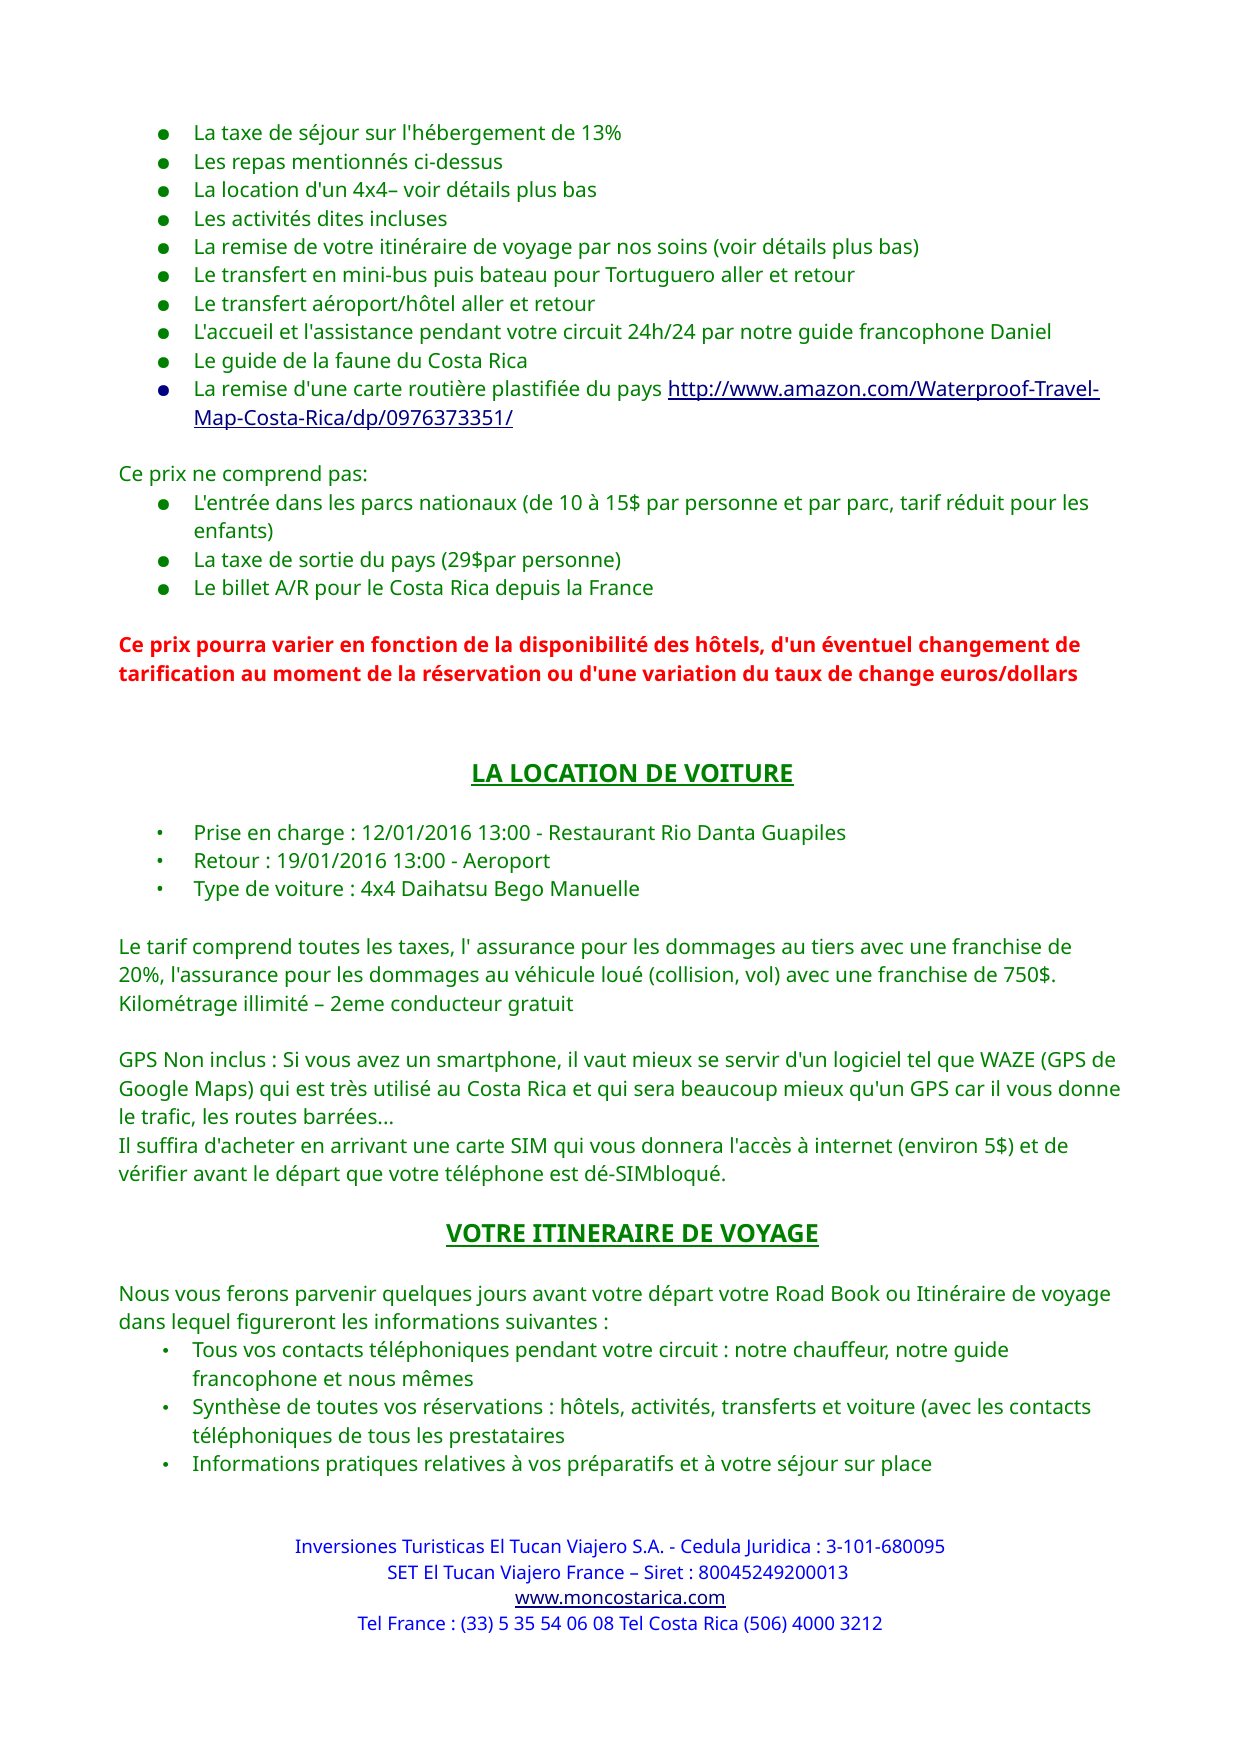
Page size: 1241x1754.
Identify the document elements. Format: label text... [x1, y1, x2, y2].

text Ce prix pourra varier en fonction de la disponibilité des hôtels, d'un éventuel changement de tarification au moment de la réservation ou d'une variation du taux de change euros/dollars [118, 630, 1122, 687]
text GPS Non inclus : Si vous avez un smartphone, il vaut mieux se servir d'un logiciel tel que WAZE (GPS de Google Maps) qui est très utilisé au Costa Rica et qui sera beaucoup mieux qu'un GPS car il vous donne le trafic, les routes barrées... Il suffira d'acheter en arrivant une carte SIM qui vous donnera l'accès à internet (environ 5$) et de vérifier avant le départ que votre téléphone est dé-SIMbloqué. [118, 1046, 1122, 1188]
list La remise de votre itinéraire de voyage par nos soins (voir détails plus bas) [156, 232, 1122, 261]
list La taxe de sortie du pays (29$par personne) [156, 545, 1122, 573]
text Le tarif comprend toutes les taxes, l' assurance pour les dommages au tiers avec une franchise de 20%, l'assurance pour les dommages au véhicule loué (collision, vol) avec une franchise de 750$. [118, 932, 1122, 989]
list Retour : 19/01/2016 13:00 - Aeroport [156, 846, 1122, 874]
list L'entrée dans les parcs nationaux (de 10 à 15$ par personne et par parc, tarif réduit pour les enfants) [156, 488, 1122, 545]
list L'accueil et l'assistance pendant votre circuit 24h/24 par notre guide francophone Daniel [156, 317, 1122, 346]
list Le transfert aéroport/hôtel aller et retour [156, 289, 1122, 317]
list Le guide de la faune du Costa Rica [156, 346, 1122, 374]
list Les repas mentionnés ci-dessus [156, 147, 1122, 175]
text Kilométrage illimité – 2eme conducteur gratuit [118, 989, 1122, 1017]
text Nous vous ferons parvenir quelques jours avant votre départ votre Road Book ou Itinéraire de voyage dans lequel figureront les informations suivantes : [118, 1279, 1146, 1336]
list Le billet A/R pour le Costa Rica depuis la France [156, 573, 1122, 602]
list La taxe de séjour sur l'hébergement de 13% [156, 118, 1122, 147]
list Informations pratiques relatives à vos préparatifs et à votre séjour sur place [162, 1449, 1122, 1478]
list La location d'un 4x4– voir détails plus bas [156, 175, 1122, 204]
text LA LOCATION DE VOITURE [118, 755, 1146, 789]
text Ce prix ne comprend pas: [118, 459, 1122, 488]
list Le transfert en mini-bus puis bateau pour Tortuguero aller et retour [156, 261, 1122, 289]
list Type de voiture : 4x4 Daihatsu Bego Manuelle [156, 874, 1122, 903]
list La remise d'une carte routière plastifiée du pays http://www.amazon.com/Waterproof-Travel-Map-Costa-Rica/dp/0976373351/ [156, 374, 1122, 431]
text VOTRE ITINERAIRE DE VOYAGE [118, 1216, 1146, 1250]
list Tous vos contacts téléphoniques pendant votre circuit : notre chauffeur, notre guide francophone et nous mêmes [162, 1336, 1122, 1392]
list Prise en charge : 12/01/2016 13:00 - Restaurant Rio Danta Guapiles [156, 818, 1122, 846]
list Les activités dites incluses [156, 204, 1122, 232]
list Synthèse de toutes vos réservations : hôtels, activités, transferts et voiture (avec les contacts téléphoniques de tous les prestataires [162, 1392, 1122, 1449]
